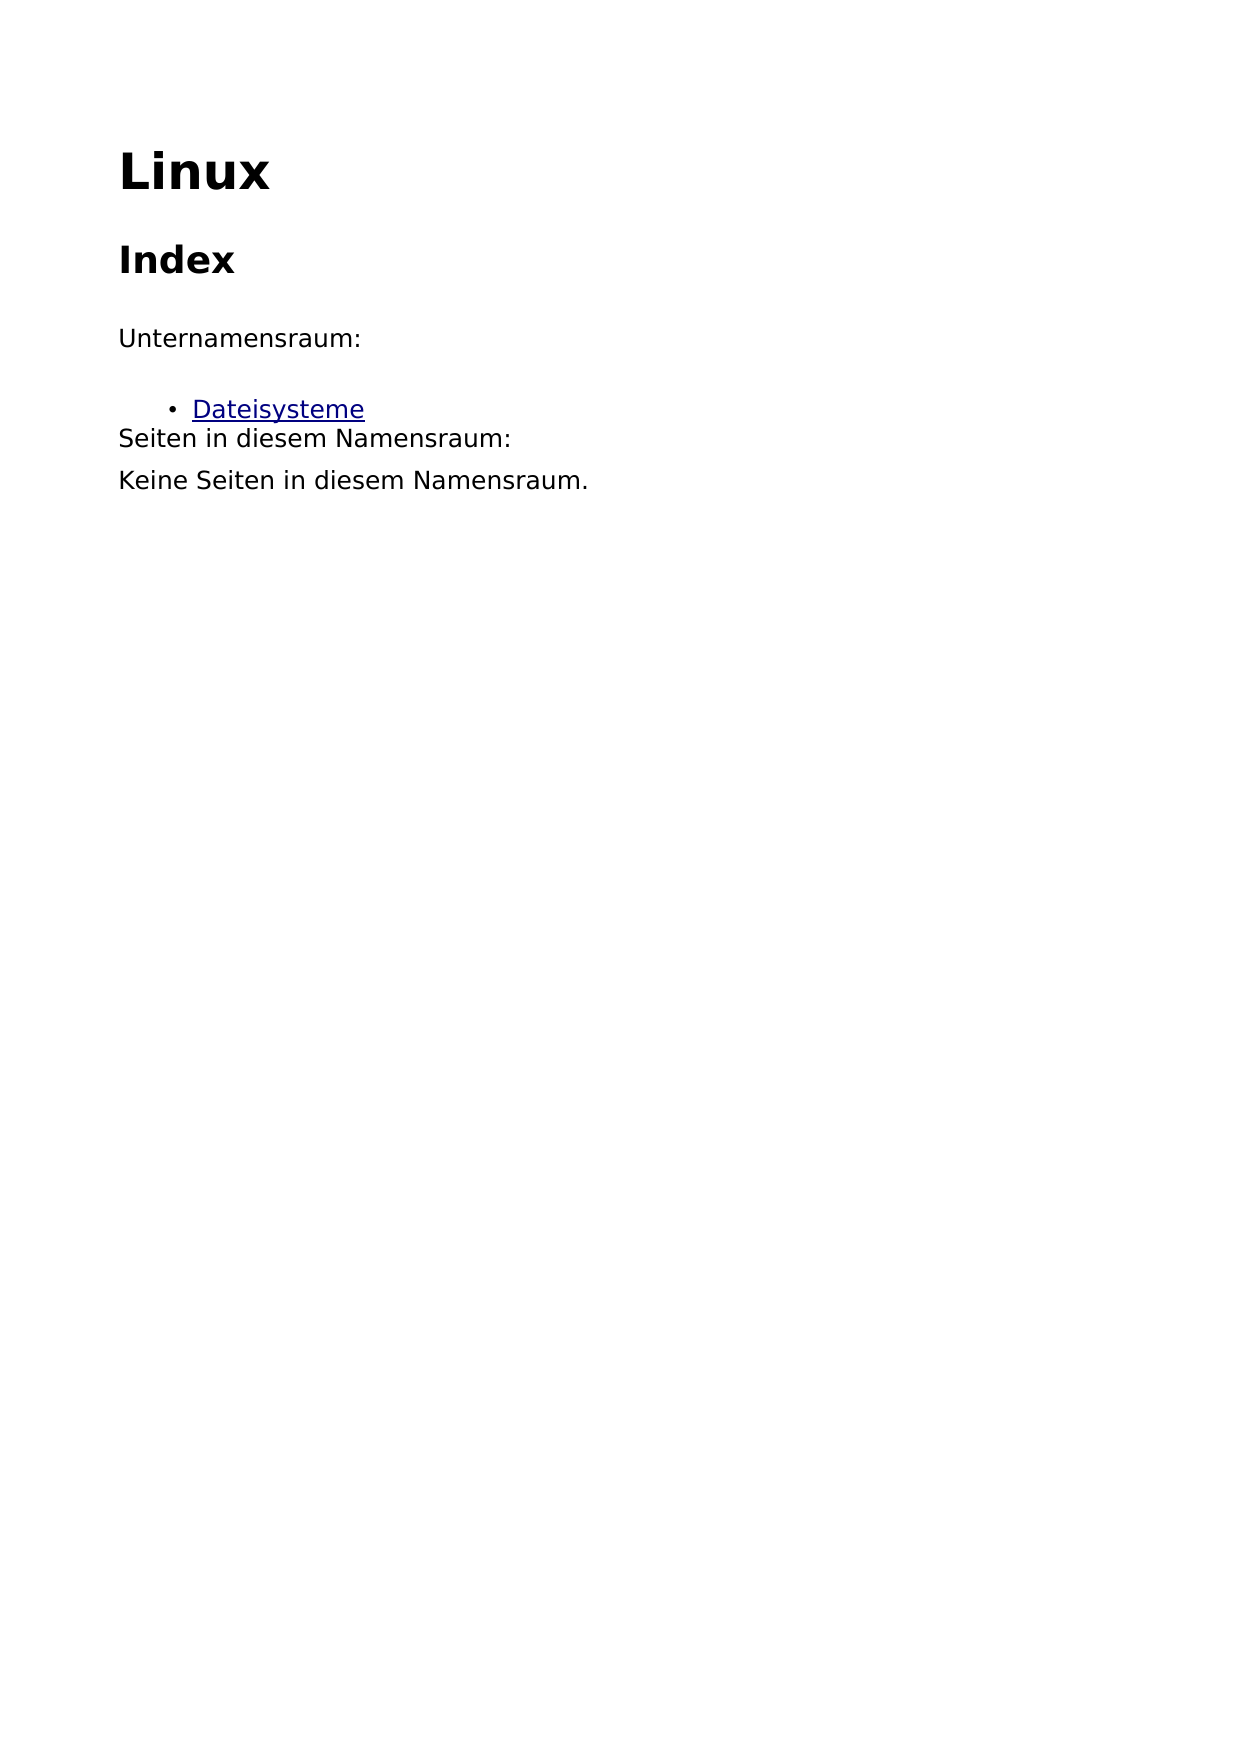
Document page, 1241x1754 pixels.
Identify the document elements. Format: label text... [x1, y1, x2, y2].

text Keine Seiten in diesem Namensraum. [118, 466, 1122, 495]
list Dateisysteme [177, 395, 1122, 424]
text Unternamensraum: [118, 295, 1122, 353]
subtitle Index [118, 239, 1122, 282]
text Seiten in diesem Namensraum: [118, 424, 1122, 454]
subtitle Linux [118, 143, 1122, 201]
